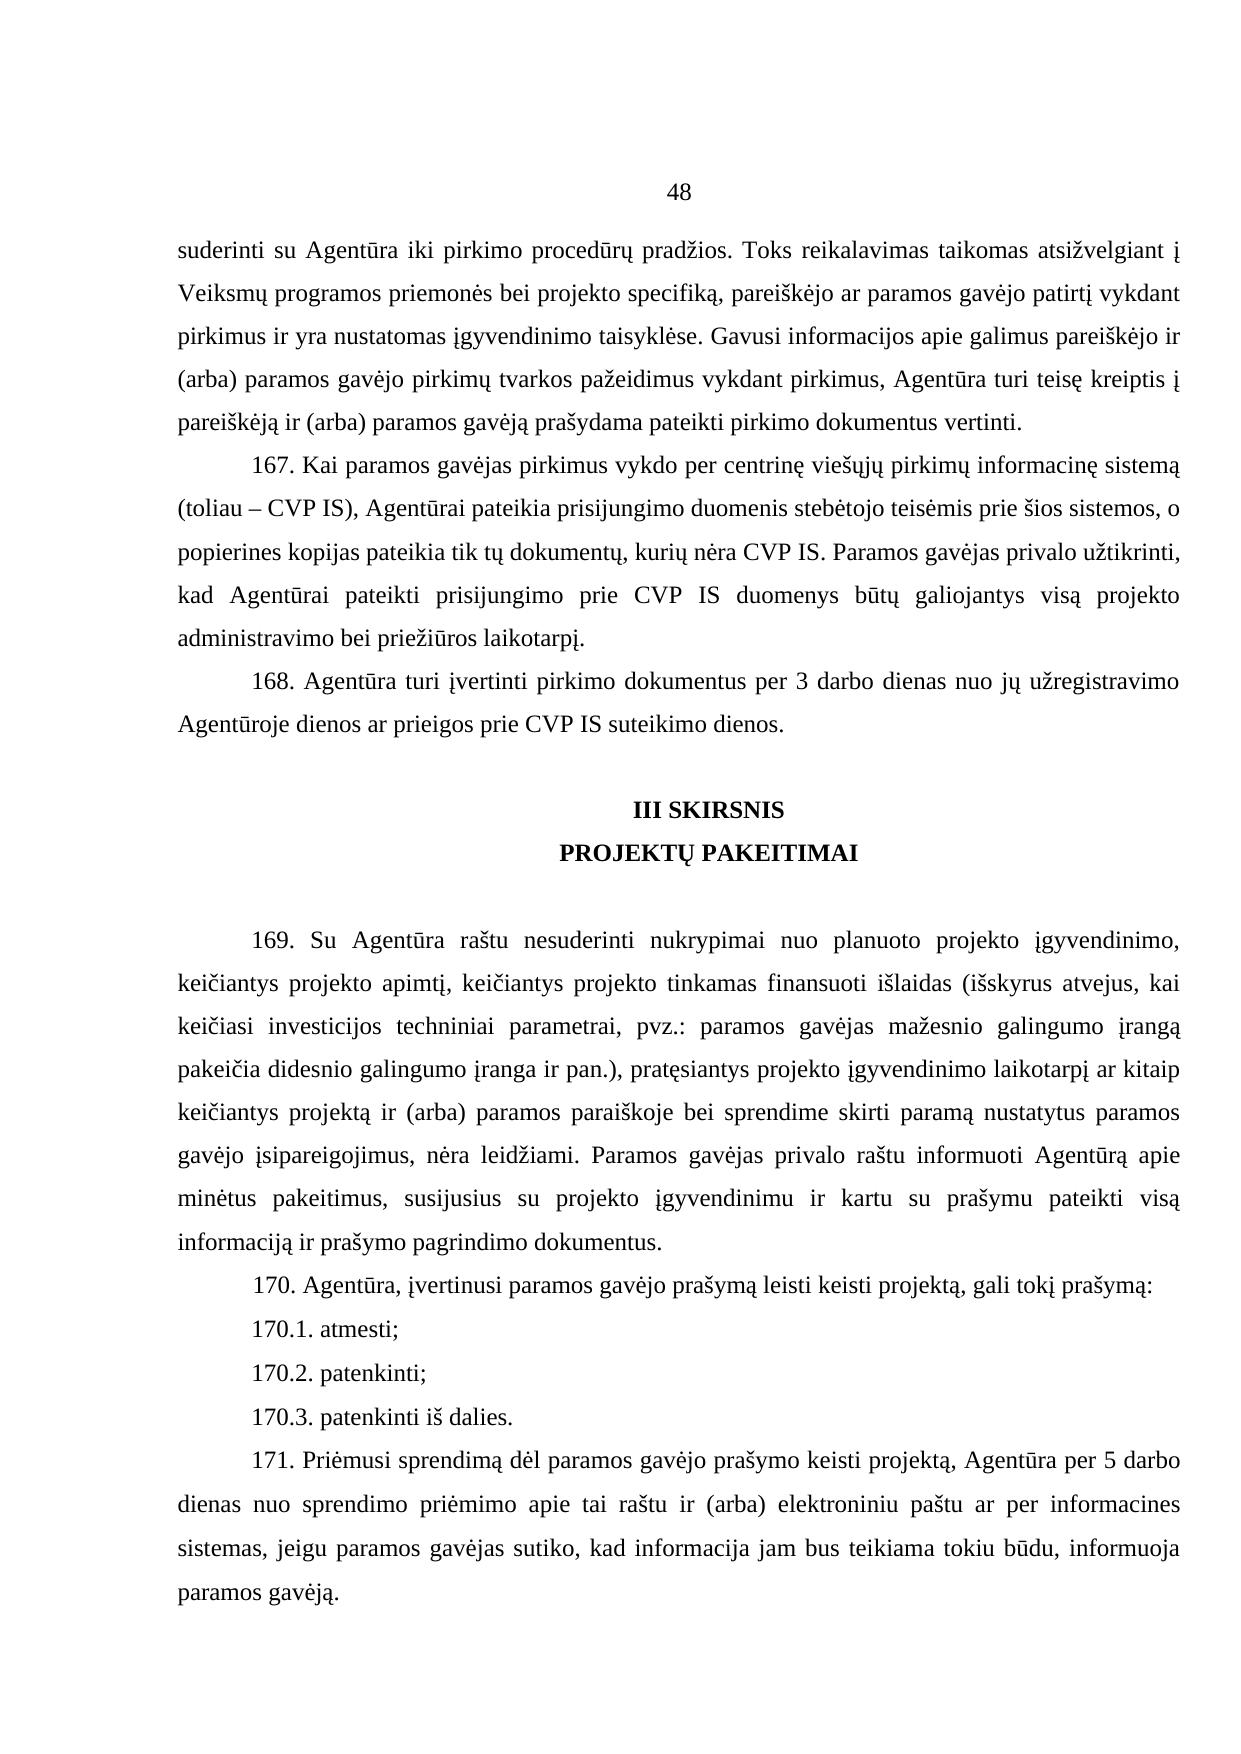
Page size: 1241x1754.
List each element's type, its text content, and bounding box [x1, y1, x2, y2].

text III SKIRSNIS [177, 795, 1181, 824]
text 170.3. patenkinti iš dalies. [177, 1402, 1181, 1430]
text 170. Agentūra, įvertinusi paramos gavėjo prašymą leisti keisti projektą, gali tokį prašymą: [177, 1270, 1181, 1298]
text 168. Agentūra turi įvertinti pirkimo dokumentus per 3 darbo dienas nuo jų užregistravimo Agentūroje dienos ar prieigos prie CVP IS suteikimo dienos. [177, 666, 1181, 738]
text 170.1. atmesti; [177, 1314, 1181, 1342]
text PROJEKTŲ PAKEITIMAI [177, 838, 1181, 867]
text 171. Priėmusi sprendimą dėl paramos gavėjo prašymo keisti projektą, Agentūra per 5 darbo dienas nuo sprendimo priėmimo apie tai raštu ir (arba) elektroniniu paštu ar per informacines sistemas, jeigu paramos gavėjas sutiko, kad informacija jam bus teikiama tokiu būdu, informuoja paramos gavėją. [177, 1446, 1181, 1606]
text suderinti su Agentūra iki pirkimo procedūrų pradžios. Toks reikalavimas taikomas atsižvelgiant į Veiksmų programos priemonės bei projekto specifiką, pareiškėjo ar paramos gavėjo patirtį vykdant pirkimus ir yra nustatomas įgyvendinimo taisyklėse. Gavusi informacijos apie galimus pareiškėjo ir (arba) paramos gavėjo pirkimų tvarkos pažeidimus vykdant pirkimus, Agentūra turi teisę kreiptis į pareiškėją ir (arba) paramos gavėją prašydama pateikti pirkimo dokumentus vertinti. [177, 235, 1181, 436]
text 170.2. patenkinti; [177, 1358, 1181, 1386]
text 169. Su Agentūra raštu nesuderinti nukrypimai nuo planuoto projekto įgyvendinimo, keičiantys projekto apimtį, keičiantys projekto tinkamas finansuoti išlaidas (išskyrus atvejus, kai keičiasi investicijos techniniai parametrai, pvz.: paramos gavėjas mažesnio galingumo įrangą pakeičia didesnio galingumo įranga ir pan.), pratęsiantys projekto įgyvendinimo laikotarpį ar kitaip keičiantys projektą ir (arba) paramos paraiškoje bei sprendime skirti paramą nustatytus paramos gavėjo įsipareigojimus, nėra leidžiami. Paramos gavėjas privalo raštu informuoti Agentūrą apie minėtus pakeitimus, susijusius su projekto įgyvendinimu ir kartu su prašymu pateikti visą informaciją ir prašymo pagrindimo dokumentus. [177, 925, 1181, 1255]
text 167. Kai paramos gavėjas pirkimus vykdo per centrinę viešųjų pirkimų informacinę sistemą (toliau – CVP IS), Agentūrai pateikia prisijungimo duomenis stebėtojo teisėmis prie šios sistemos, o popierines kopijas pateikia tik tų dokumentų, kurių nėra CVP IS. Paramos gavėjas privalo užtikrinti, kad Agentūrai pateikti prisijungimo prie CVP IS duomenys būtų galiojantys visą projekto administravimo bei priežiūros laikotarpį. [177, 450, 1181, 652]
